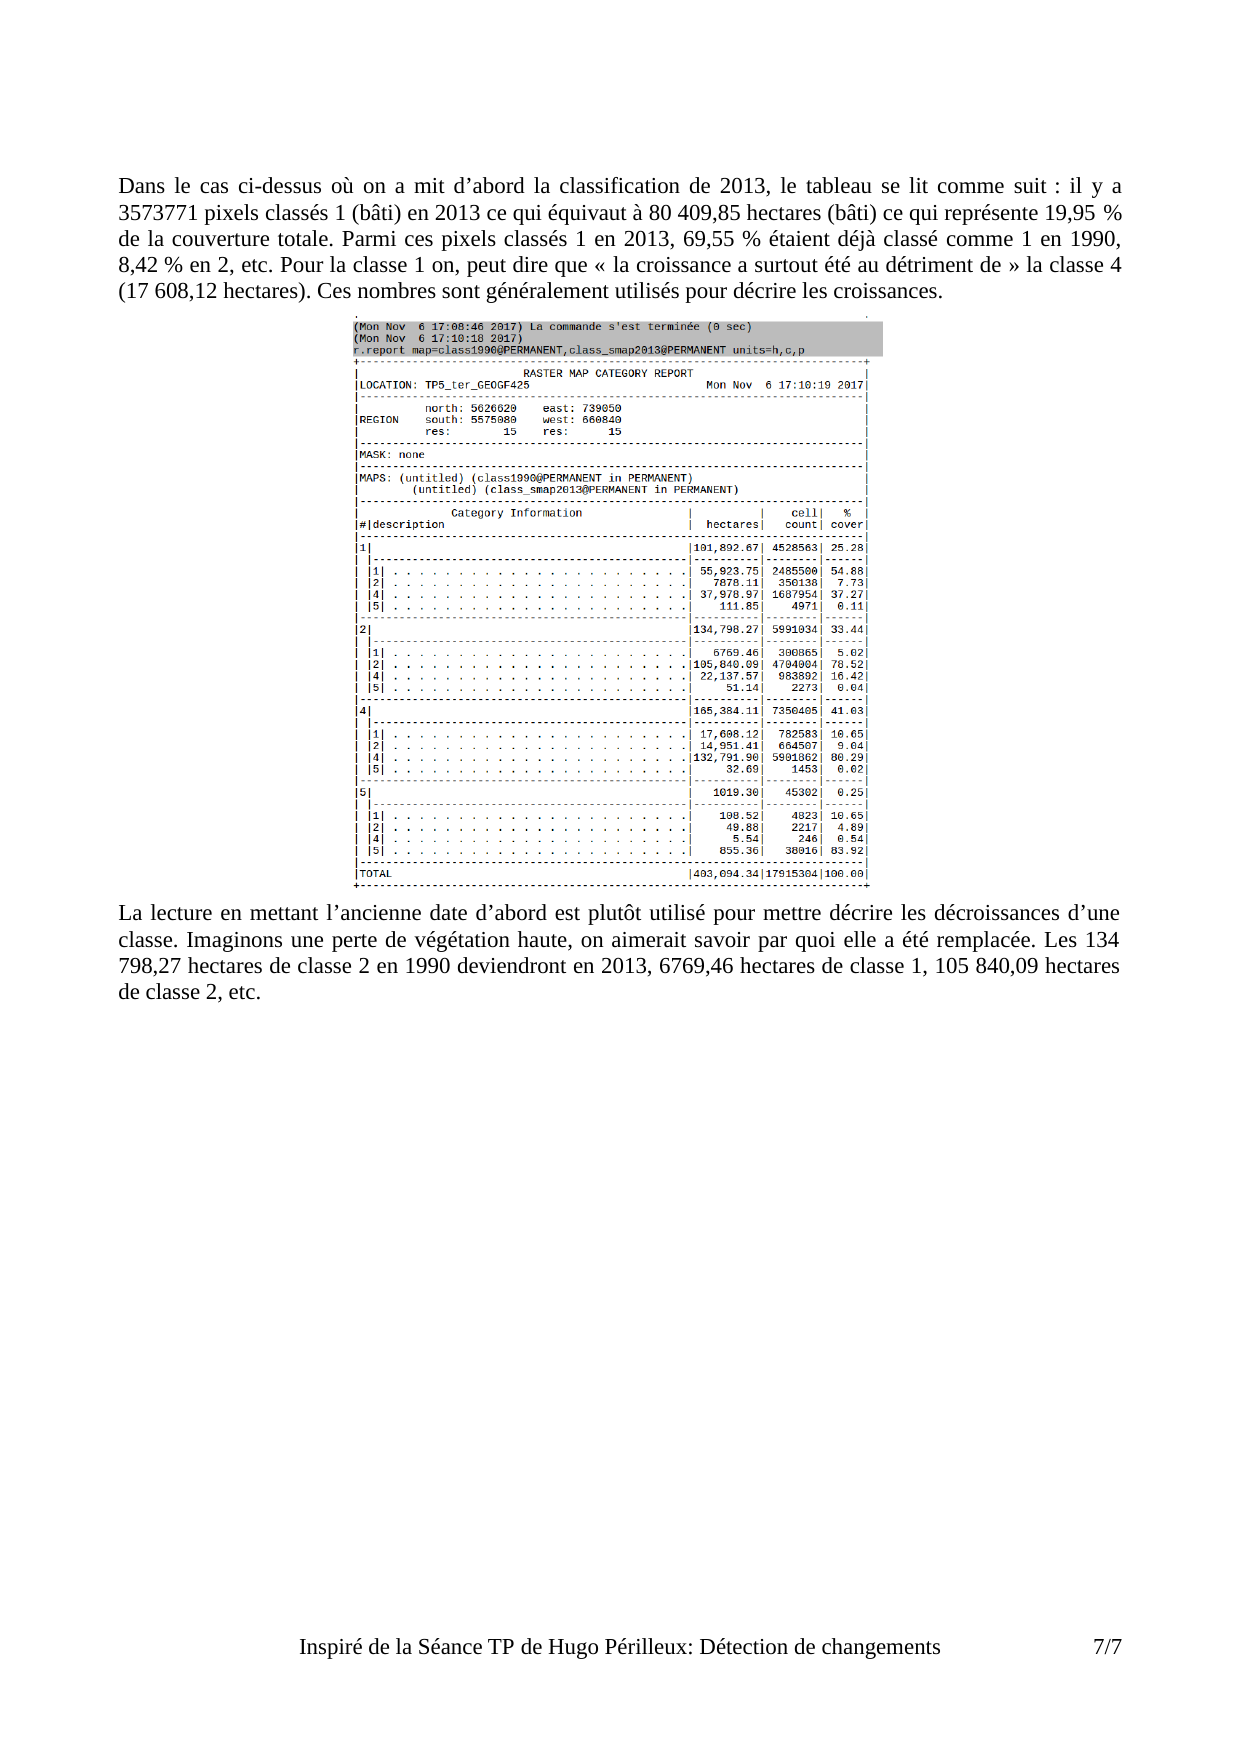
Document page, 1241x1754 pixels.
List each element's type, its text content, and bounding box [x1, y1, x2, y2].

picture [352, 316, 888, 890]
text Dans le cas ci-dessus où on a mit d’abord la classification de 2013, le tableau se lit comme suit : il y a 3573771 pixels classés 1 (bâti) en 2013 ce qui équivaut à 80 409,85 hectares (bâti) ce qui représente 19,95 % de la couverture totale. Parmi ces pixels classés 1 en 2013, 69,55 % étaient déjà classé comme 1 en 1990, 8,42 % en 2, etc. Pour la classe 1 on, peut dire que « la croissance a surtout été au détriment de » la classe 4 (17 608,12 hectares). Ces nombres sont généralement utilisés pour décrire les croissances. [118, 172, 1122, 304]
text La lecture en mettant l’ancienne date d’abord est plutôt utilisé pour mettre décrire les décroissances d’une classe. Imaginons une perte de végétation haute, on aimerait savoir par quoi elle a été remplacée. Les 134 798,27 hectares de classe 2 en 1990 deviendront en 2013, 6769,46 hectares de classe 1, 105 840,09 hectares de classe 2, etc. [118, 899, 1122, 1005]
